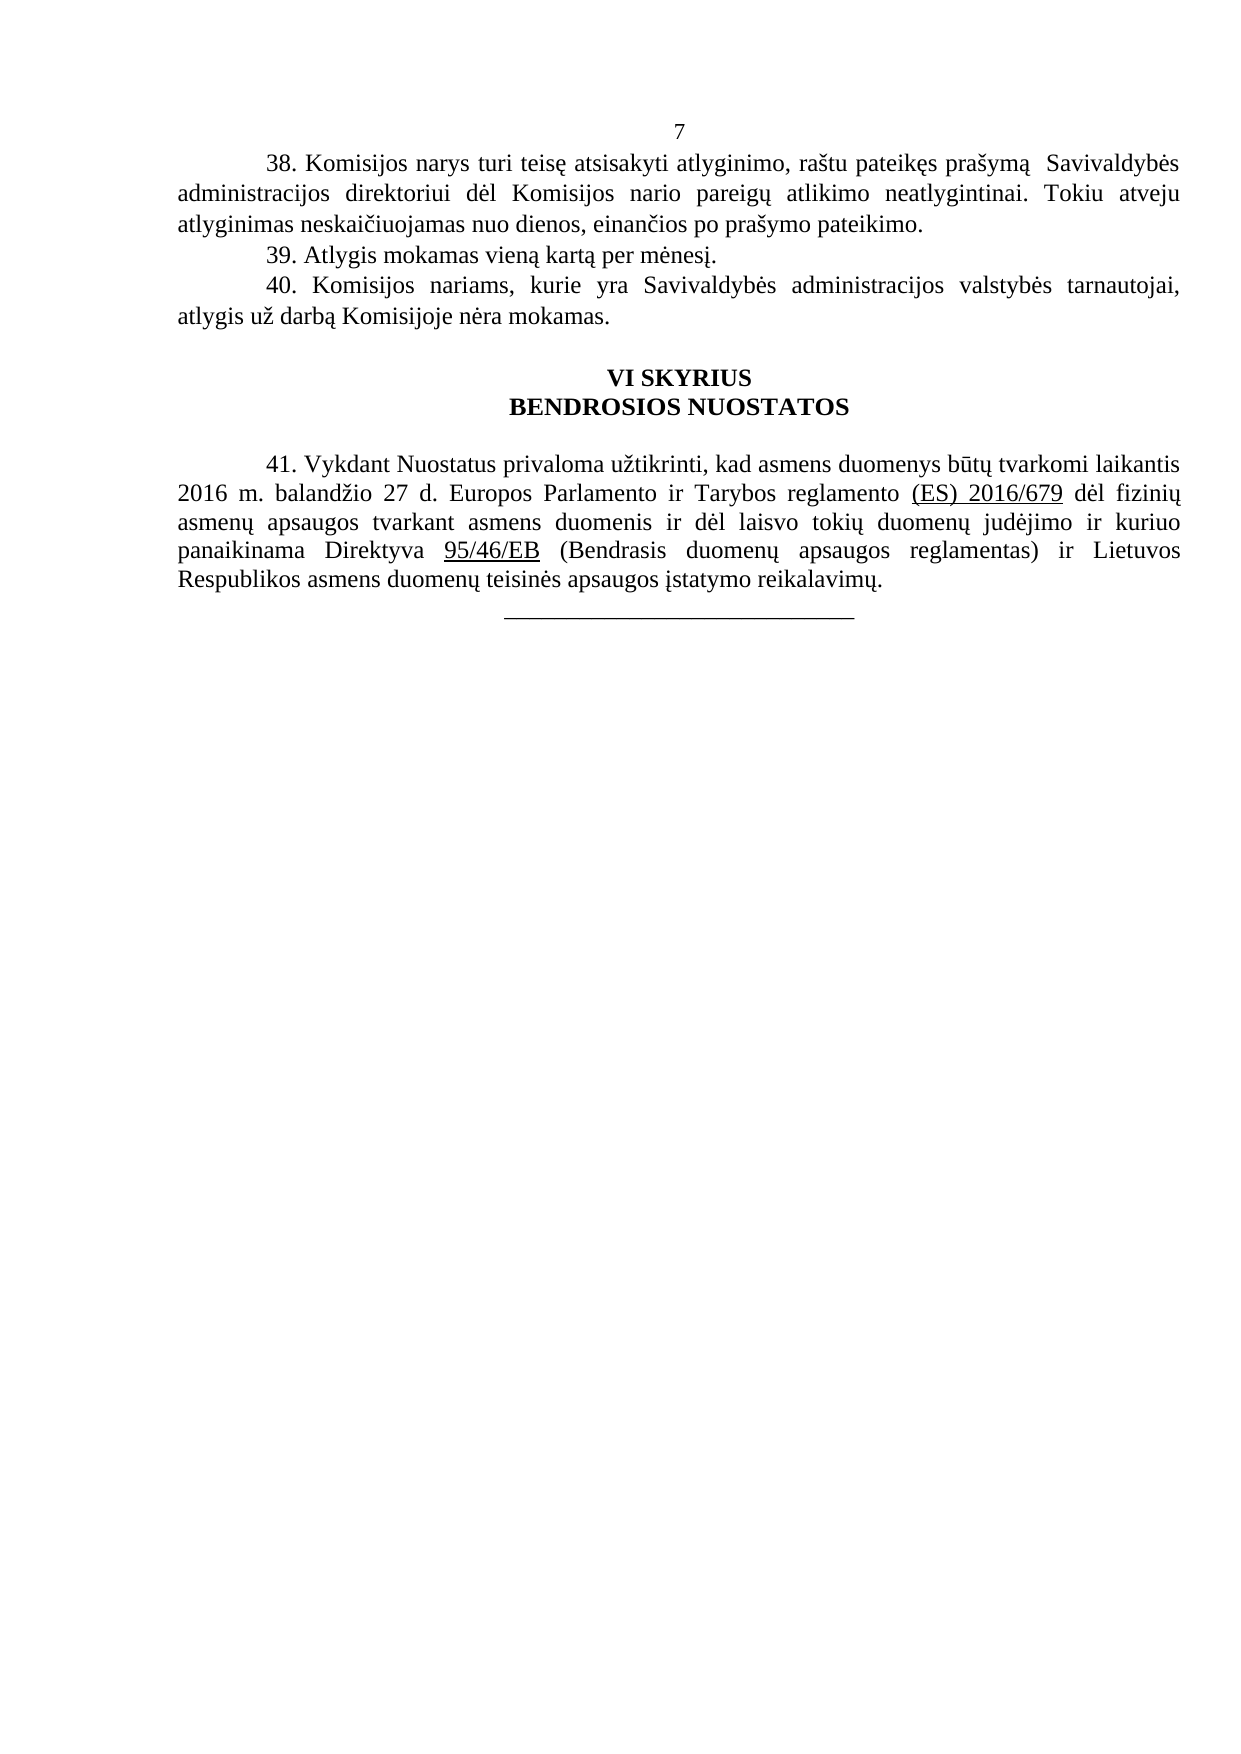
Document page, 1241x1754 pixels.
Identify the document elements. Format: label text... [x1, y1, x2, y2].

text 38. Komisijos narys turi teisę atsisakyti atlyginimo, raštu pateikęs prašymą Savivaldybės administracijos direktoriui dėl Komisijos nario pareigų atlikimo neatlygintinai. Tokiu atveju atlyginimas neskaičiuojamas nuo dienos, einančios po prašymo pateikimo. [177, 148, 1181, 238]
text ____________________________ [177, 593, 1181, 622]
text 40. Komisijos nariams, kurie yra Savivaldybės administracijos valstybės tarnautojai, atlygis už darbą Komisijoje nėra mokamas. [177, 271, 1181, 330]
text VI SKYRIUS [177, 363, 1181, 392]
text 41. Vykdant Nuostatus privaloma užtikrinti, kad asmens duomenys būtų tvarkomi laikantis 2016 m. balandžio 27 d. Europos Parlamento ir Tarybos reglamento (ES) 2016/679 dėl fizinių asmenų apsaugos tvarkant asmens duomenis ir dėl laisvo tokių duomenų judėjimo ir kuriuo panaikinama Direktyva 95/46/EB (Bendrasis duomenų apsaugos reglamentas) ir Lietuvos Respublikos asmens duomenų teisinės apsaugos įstatymo reikalavimų. [177, 449, 1181, 593]
text BENDROSIOS NUOSTATOS [177, 392, 1181, 420]
text 39. Atlygis mokamas vieną kartą per mėnesį. [177, 240, 1181, 269]
